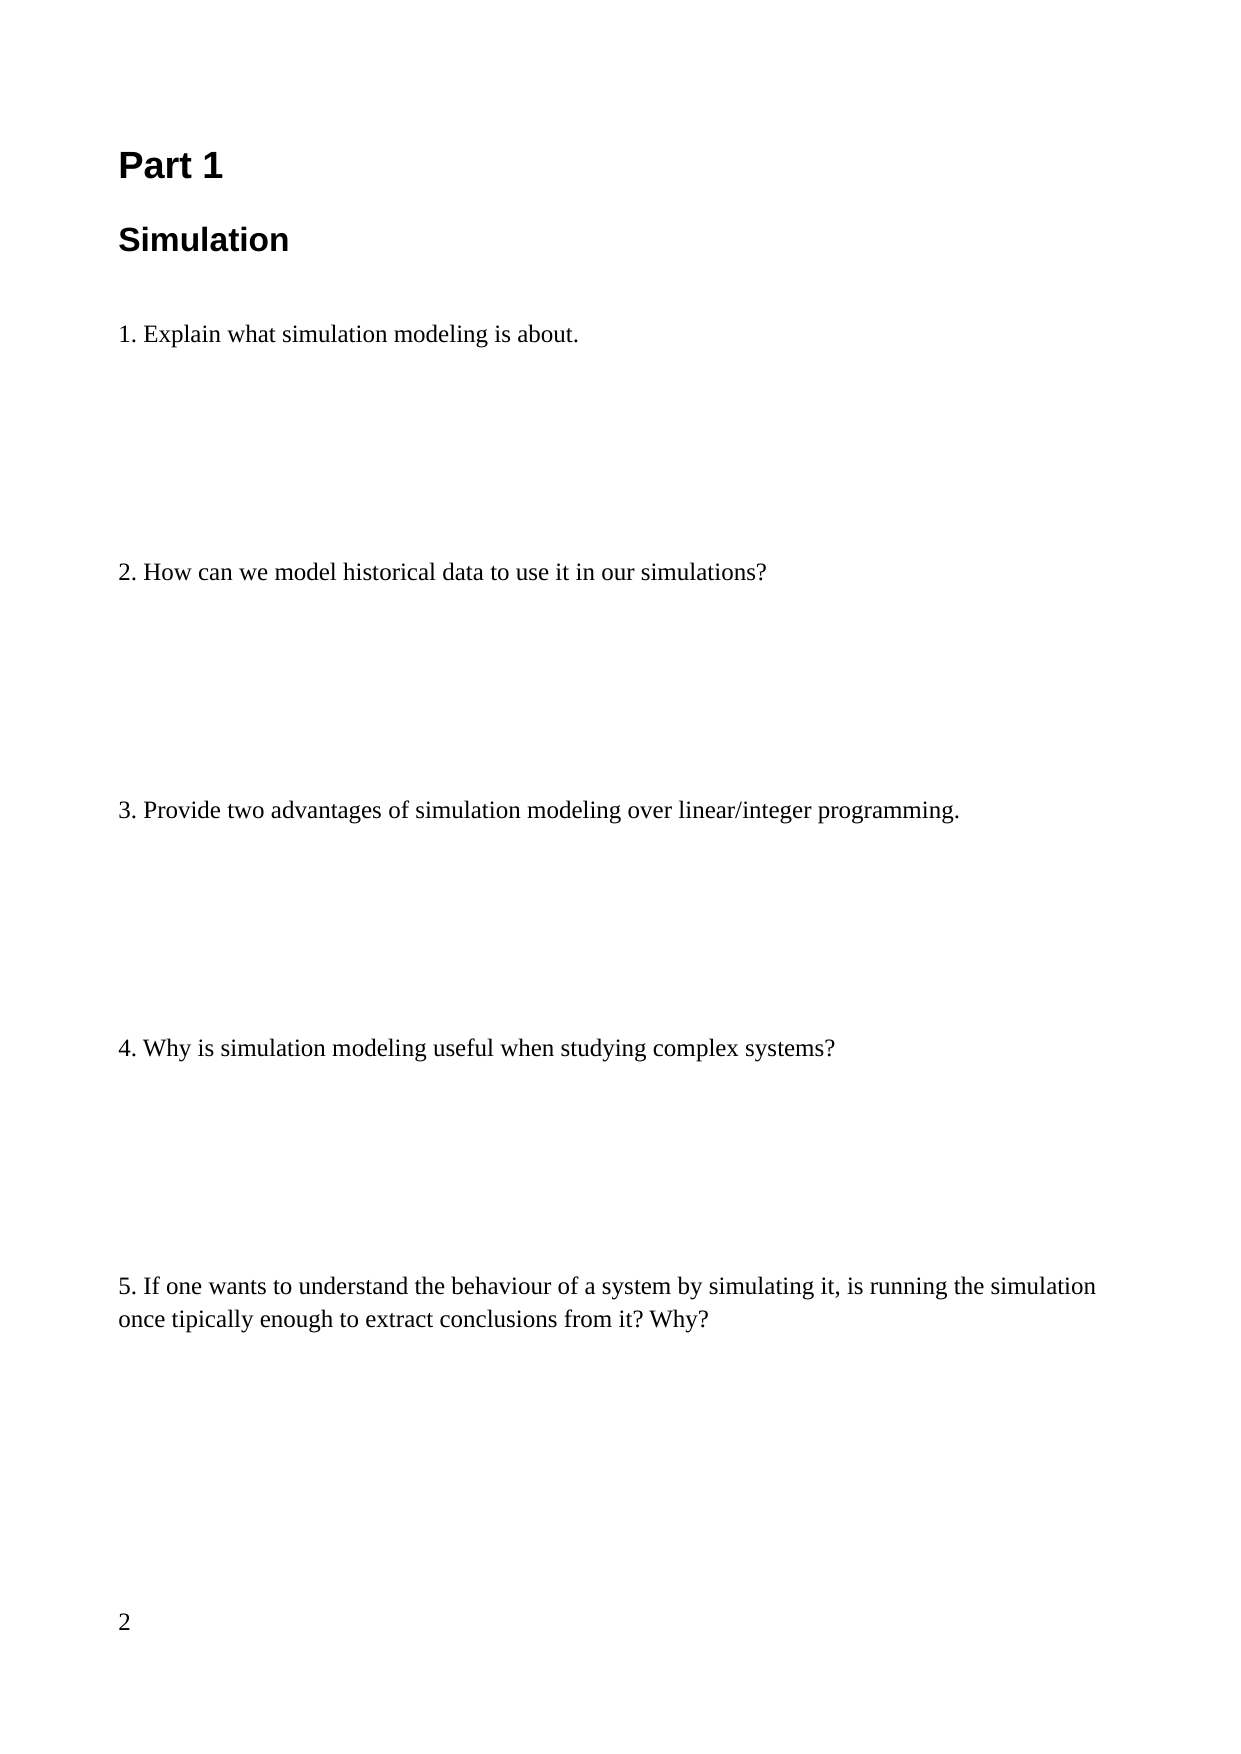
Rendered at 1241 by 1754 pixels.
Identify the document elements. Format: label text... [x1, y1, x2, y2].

text 1. Explain what simulation modeling is about. [118, 319, 1122, 348]
text 3. Provide two advantages of simulation modeling over linear/integer programming. [118, 795, 1122, 824]
text 4. Why is simulation modeling useful when studying complex systems? [118, 1033, 1122, 1062]
subtitle Simulation [118, 220, 1122, 259]
subtitle Part 1 [118, 143, 1122, 187]
text 2. How can we model historical data to use it in our simulations? [118, 557, 1122, 586]
text 5. If one wants to understand the behaviour of a system by simulating it, is running the simulation once tipically enough to extract conclusions from it? Why? [118, 1271, 1122, 1333]
